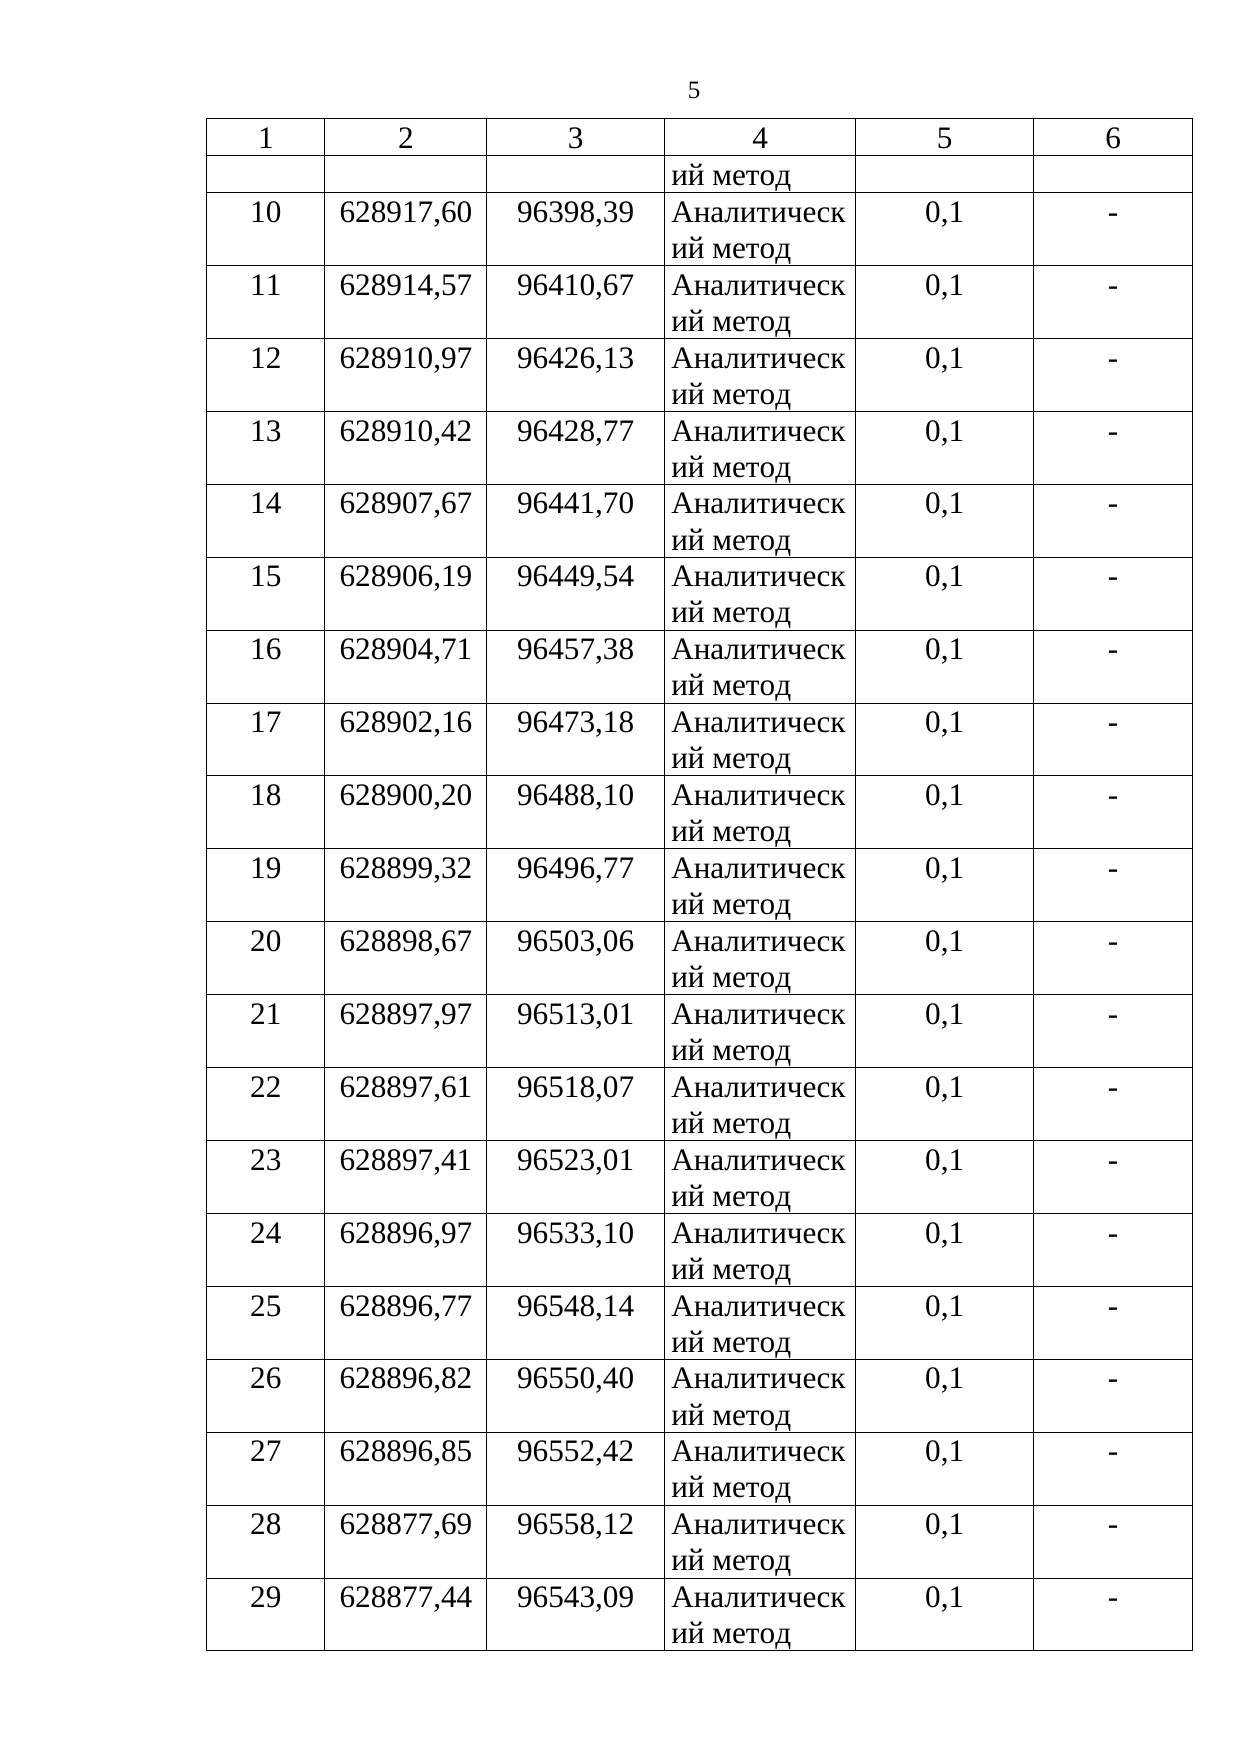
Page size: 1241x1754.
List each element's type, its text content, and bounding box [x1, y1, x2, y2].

table_cell 23 [207, 1141, 324, 1213]
table_cell 15 [207, 558, 324, 629]
table_cell 628897,97 [325, 995, 486, 1067]
table_cell 96513,01 [487, 995, 664, 1067]
table_cell Аналитический метод [665, 1579, 855, 1650]
table_cell Аналитический метод [665, 995, 855, 1067]
table_cell - [1034, 412, 1192, 484]
table_cell - [1034, 1360, 1192, 1432]
table_cell 628904,71 [325, 631, 486, 702]
table_cell 25 [207, 1287, 324, 1359]
table_cell 628910,42 [325, 412, 486, 484]
table_cell 0,1 [856, 922, 1033, 994]
table_cell Аналитический метод [665, 485, 855, 557]
table_cell 17 [207, 704, 324, 775]
table_cell 0,1 [856, 266, 1033, 338]
table_cell 628898,67 [325, 922, 486, 994]
table_cell [207, 156, 324, 192]
table_cell Аналитический метод [665, 1141, 855, 1213]
table_cell 11 [207, 266, 324, 338]
table_cell - [1034, 704, 1192, 775]
table_cell Аналитический метод [665, 849, 855, 921]
table_cell 0,1 [856, 1287, 1033, 1359]
table_cell - [1034, 558, 1192, 629]
table_cell - [1034, 1506, 1192, 1577]
table_cell Аналитический метод [665, 776, 855, 848]
table_cell Аналитический метод [665, 266, 855, 338]
table_cell 628914,57 [325, 266, 486, 338]
table_cell 0,1 [856, 193, 1033, 265]
table_cell - [1034, 266, 1192, 338]
table_cell 96441,70 [487, 485, 664, 557]
table_header 5 [856, 119, 1033, 155]
table_cell 0,1 [856, 1433, 1033, 1504]
table_cell 628917,60 [325, 193, 486, 265]
table_cell 628896,77 [325, 1287, 486, 1359]
table_header 6 [1034, 119, 1192, 155]
table_cell 628877,44 [325, 1579, 486, 1650]
table_cell 96533,10 [487, 1214, 664, 1286]
table_cell 96558,12 [487, 1506, 664, 1577]
table_cell 19 [207, 849, 324, 921]
table_cell Аналитический метод [665, 339, 855, 411]
table_cell Аналитический метод [665, 631, 855, 702]
table_cell 22 [207, 1068, 324, 1140]
table_cell 29 [207, 1579, 324, 1650]
table_cell - [1034, 776, 1192, 848]
table_cell 0,1 [856, 704, 1033, 775]
table_cell 96496,77 [487, 849, 664, 921]
table_cell 628899,32 [325, 849, 486, 921]
table_cell 96449,54 [487, 558, 664, 629]
table_cell - [1034, 1068, 1192, 1140]
table_cell 96473,18 [487, 704, 664, 775]
table_cell [487, 156, 664, 192]
table_cell Аналитический метод [665, 558, 855, 629]
table_cell 96518,07 [487, 1068, 664, 1140]
table_cell 24 [207, 1214, 324, 1286]
table_cell 0,1 [856, 485, 1033, 557]
table_cell Аналитический метод [665, 1433, 855, 1504]
table_cell 10 [207, 193, 324, 265]
table_header 1 [207, 119, 324, 155]
table_cell 12 [207, 339, 324, 411]
table_cell 96426,13 [487, 339, 664, 411]
table_cell - [1034, 1141, 1192, 1213]
table_cell Аналитический метод [665, 1214, 855, 1286]
table_cell 96548,14 [487, 1287, 664, 1359]
table_cell - [1034, 1579, 1192, 1650]
table_cell - [1034, 193, 1192, 265]
table_cell 0,1 [856, 849, 1033, 921]
table_header 3 [487, 119, 664, 155]
table_cell - [1034, 995, 1192, 1067]
table_cell 14 [207, 485, 324, 557]
table_cell 0,1 [856, 1214, 1033, 1286]
table_cell 16 [207, 631, 324, 702]
table_cell 628900,20 [325, 776, 486, 848]
table_cell 0,1 [856, 558, 1033, 629]
table_cell 28 [207, 1506, 324, 1577]
table_cell 628907,67 [325, 485, 486, 557]
table_cell Аналитический метод [665, 1360, 855, 1432]
table_cell 96398,39 [487, 193, 664, 265]
table_cell - [1034, 1214, 1192, 1286]
table_cell 628896,82 [325, 1360, 486, 1432]
table_cell 0,1 [856, 1579, 1033, 1650]
table_cell 628910,97 [325, 339, 486, 411]
table_cell 0,1 [856, 995, 1033, 1067]
table_cell 96550,40 [487, 1360, 664, 1432]
table_cell 0,1 [856, 1360, 1033, 1432]
table_cell Аналитический метод [665, 1068, 855, 1140]
table_cell 96503,06 [487, 922, 664, 994]
table_header 2 [325, 119, 486, 155]
table_cell 628896,97 [325, 1214, 486, 1286]
table_cell - [1034, 485, 1192, 557]
table_cell 18 [207, 776, 324, 848]
table_cell 26 [207, 1360, 324, 1432]
table_cell 0,1 [856, 412, 1033, 484]
table_cell 96410,67 [487, 266, 664, 338]
table_cell 27 [207, 1433, 324, 1504]
table_cell 96457,38 [487, 631, 664, 702]
table_cell 0,1 [856, 1068, 1033, 1140]
table_cell 96552,42 [487, 1433, 664, 1504]
table_cell - [1034, 339, 1192, 411]
table_cell 628897,61 [325, 1068, 486, 1140]
table_cell 96428,77 [487, 412, 664, 484]
table_cell 96488,10 [487, 776, 664, 848]
table_cell Аналитический метод [665, 704, 855, 775]
table_cell Аналитический метод [665, 1506, 855, 1577]
table_cell Аналитический метод [665, 412, 855, 484]
table_cell [325, 156, 486, 192]
table_cell [856, 156, 1033, 192]
table_cell - [1034, 1287, 1192, 1359]
table_cell 628902,16 [325, 704, 486, 775]
table_cell Аналитический метод [665, 1287, 855, 1359]
table_cell 0,1 [856, 776, 1033, 848]
table_cell 21 [207, 995, 324, 1067]
table_cell 0,1 [856, 1506, 1033, 1577]
table_cell 628897,41 [325, 1141, 486, 1213]
table_cell - [1034, 156, 1192, 192]
table_cell Аналитический метод [665, 922, 855, 994]
table_cell - [1034, 922, 1192, 994]
table_cell 628896,85 [325, 1433, 486, 1504]
table_cell 13 [207, 412, 324, 484]
table_cell - [1034, 631, 1192, 702]
table_cell 628877,69 [325, 1506, 486, 1577]
table_cell 96543,09 [487, 1579, 664, 1650]
table_header 4 [665, 119, 855, 155]
table_cell - [1034, 849, 1192, 921]
table_cell Аналитический метод [665, 193, 855, 265]
table_cell 0,1 [856, 1141, 1033, 1213]
table_cell 628906,19 [325, 558, 486, 629]
table_cell 0,1 [856, 631, 1033, 702]
table_cell ий метод [665, 156, 855, 192]
table_cell 0,1 [856, 339, 1033, 411]
table_cell 96523,01 [487, 1141, 664, 1213]
table_cell - [1034, 1433, 1192, 1504]
table_cell 20 [207, 922, 324, 994]
